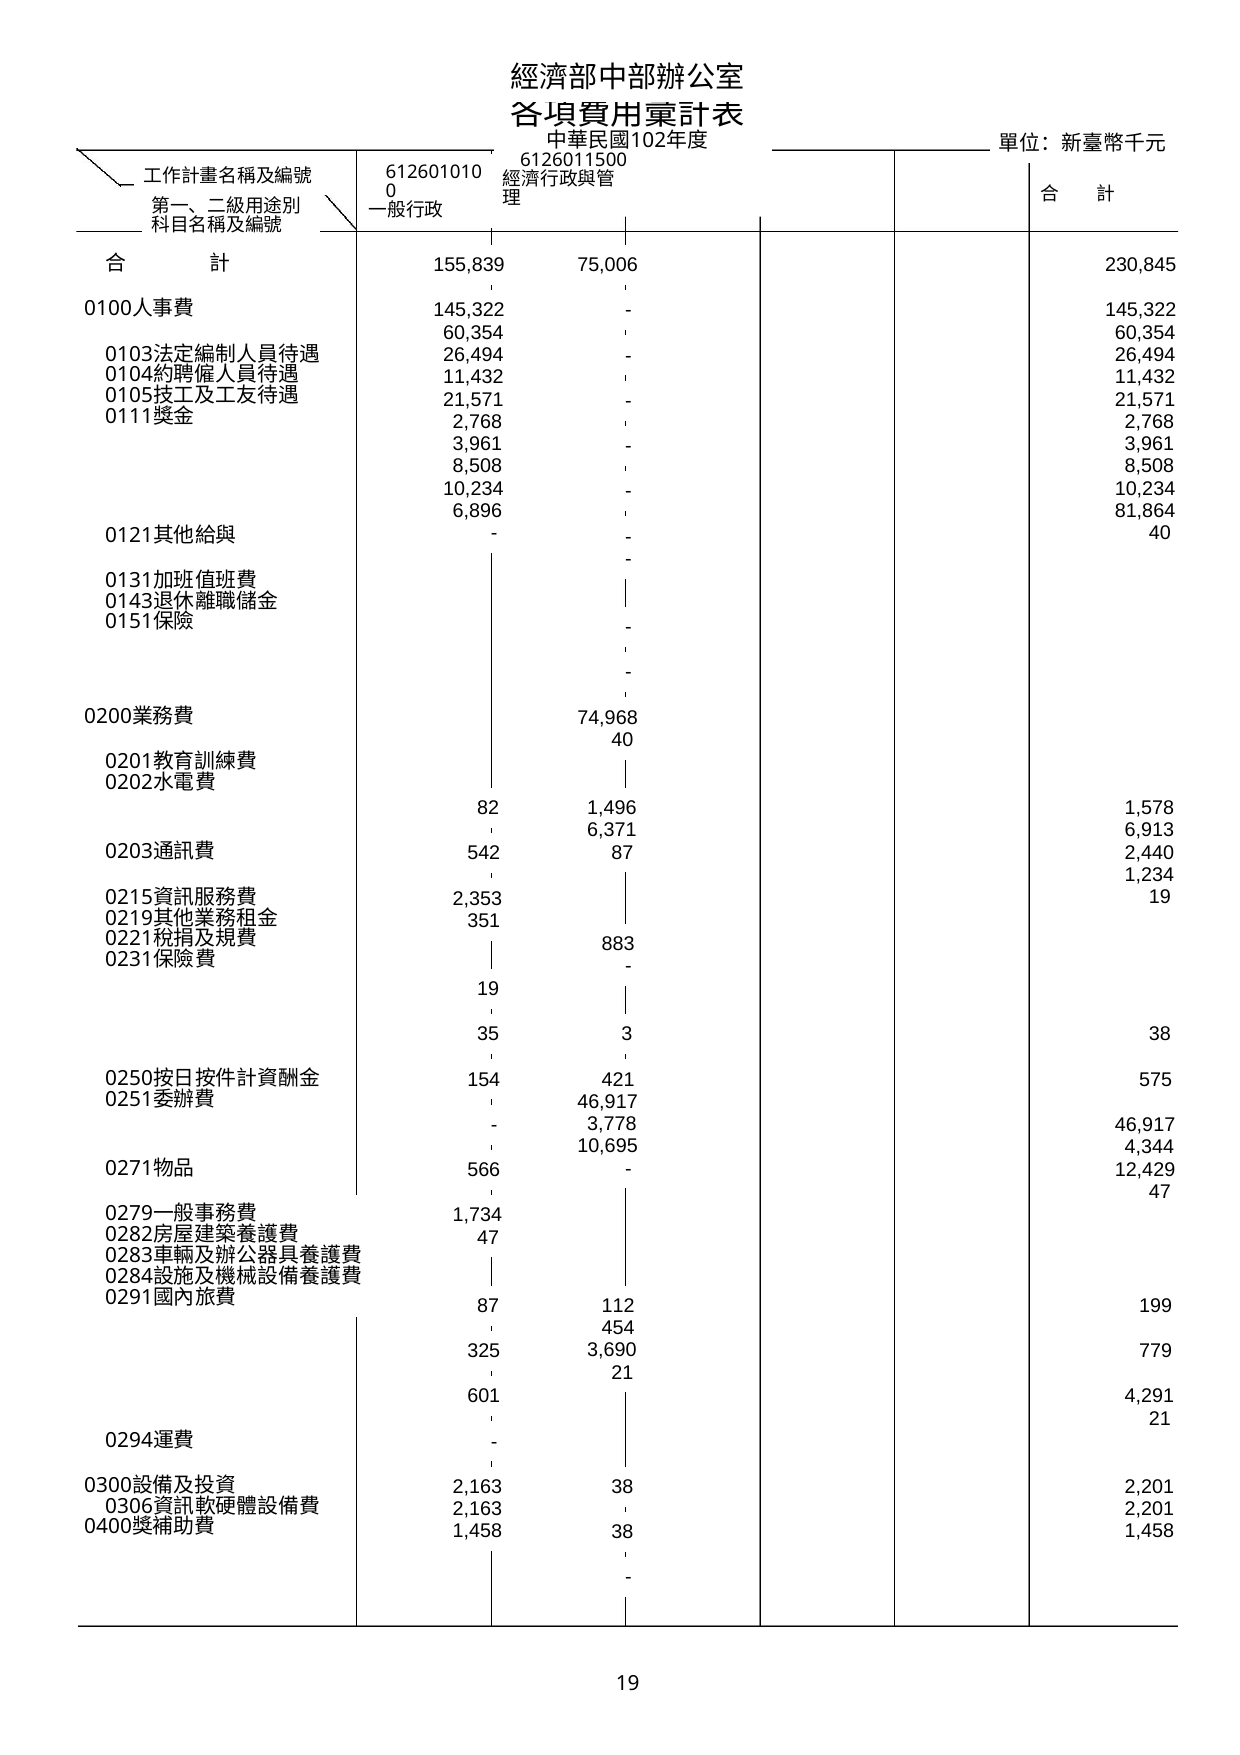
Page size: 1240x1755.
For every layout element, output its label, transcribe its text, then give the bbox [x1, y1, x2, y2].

text - [491, 1113, 508, 1136]
text 0105技工及工友待遇 [105, 386, 328, 407]
text 154 [467, 1068, 508, 1091]
text 0143退休離職儲金 [105, 591, 286, 612]
text 575 [1139, 1068, 1180, 1091]
text 421 [601, 1068, 643, 1091]
text 中華民國102年度 [546, 131, 764, 152]
text 計 [1096, 185, 1126, 204]
text 81,864 [1114, 500, 1180, 522]
text 4,344 [1124, 1136, 1180, 1158]
text 566 [467, 1159, 508, 1181]
text 87 [611, 841, 643, 864]
text 199 [1139, 1294, 1180, 1317]
text - [491, 1430, 508, 1453]
text 6,371 [587, 819, 643, 841]
text 合 [1040, 185, 1069, 204]
text 0251委辦費 [105, 1089, 328, 1110]
text 87 [477, 1294, 508, 1317]
text - [625, 955, 643, 977]
text 3,961 [1124, 433, 1180, 455]
text 12,429 [1114, 1158, 1180, 1180]
text 8,508 [452, 455, 508, 477]
text 601 [467, 1385, 508, 1407]
text 0282房屋建築養護費 [105, 1225, 377, 1246]
text 3,961 [452, 433, 508, 455]
text 19 [616, 1674, 650, 1694]
text 38 [611, 1476, 643, 1498]
text - [625, 1566, 643, 1588]
text 0283車輛及辦公器具養護費 [105, 1246, 377, 1267]
text 2,768 [452, 411, 508, 433]
text 779 [1139, 1340, 1180, 1362]
text 科目名稱及編號 [151, 217, 311, 235]
text 3 [621, 1023, 643, 1045]
picture [76, 54, 1161, 86]
text 542 [467, 842, 508, 864]
text 3,690 [587, 1339, 643, 1361]
picture [76, 1660, 1158, 1690]
text 10,234 [1114, 477, 1180, 500]
text - [625, 616, 643, 638]
text 230,845 [1105, 254, 1180, 276]
text 0284設施及機械設備養護費 [105, 1267, 377, 1287]
text 一般行政 [368, 201, 489, 220]
text 0203通訊費 [105, 842, 223, 863]
text 11,432 [1114, 366, 1180, 388]
text 2,163 [452, 1498, 508, 1520]
text 46,917 [1114, 1113, 1180, 1136]
text - [625, 480, 643, 502]
text 60,354 [1114, 321, 1180, 344]
text 0103法定編制人員待遇 [105, 344, 328, 365]
text 351 [467, 909, 508, 932]
text 合 計 [105, 254, 244, 275]
text - [625, 299, 643, 321]
text 8,508 [1124, 455, 1180, 477]
text 工作計畫名稱及編號 [143, 167, 322, 186]
text 2,768 [1124, 411, 1180, 433]
text 第一、二級用途別 [151, 198, 311, 217]
text - [491, 522, 508, 544]
text 26,494 [1114, 344, 1180, 366]
text 11,432 [443, 366, 508, 388]
text 145,322 [1105, 299, 1180, 321]
text 0219其他業務租金 [178, 908, 286, 929]
text 21 [1149, 1407, 1180, 1429]
text 38 [611, 1521, 643, 1543]
text 1,458 [452, 1520, 508, 1542]
text 21,571 [443, 388, 508, 411]
text 0306資訊軟硬體設備費 [105, 1496, 332, 1517]
text - [625, 435, 643, 457]
text 38 [1149, 1023, 1180, 1045]
text 0202水電費 [105, 772, 265, 793]
text 0231保險費 [105, 950, 286, 971]
text 19 [1149, 886, 1180, 908]
text 47 [1149, 1180, 1180, 1203]
text 2,353 [452, 887, 508, 909]
text 0300設備及投資 [84, 1476, 332, 1496]
text 0271物品 [105, 1159, 202, 1180]
text 0250按日按件計資酬金 [105, 1068, 328, 1089]
text 6126011500 [520, 152, 764, 171]
text 1,734 [452, 1204, 508, 1226]
text 26,494 [443, 344, 508, 366]
text 0121其他給與 [105, 525, 244, 546]
text 0200業務費 [84, 706, 202, 727]
text 0201教育訓練費 [105, 752, 265, 772]
text - [625, 344, 643, 367]
text 0151保險 [105, 612, 286, 633]
text 1,496 [587, 797, 643, 819]
text 145,322 [433, 299, 508, 321]
text 0104約聘僱人員待遇 [105, 365, 328, 386]
text 10,234 [443, 477, 508, 500]
text 0215資訊服務費 [105, 887, 286, 908]
text 0400獎補助費 [84, 1517, 332, 1538]
text - [625, 661, 643, 683]
text 6,896 [452, 500, 508, 522]
text 0294運費 [105, 1430, 202, 1451]
text - [625, 525, 643, 548]
text 112 [601, 1294, 643, 1317]
text 經濟行政與管 [503, 171, 764, 189]
text 1,458 [1124, 1520, 1180, 1542]
text 60,354 [443, 321, 508, 344]
picture [76, 120, 1179, 1628]
text 經濟部中部辦公室 [510, 64, 771, 94]
text 6126010100 [385, 163, 489, 201]
text 2,201 [1124, 1476, 1180, 1498]
text 0131加班值班費 [105, 571, 286, 591]
text 0291國內旅費 [105, 1287, 377, 1308]
text 19 [477, 978, 508, 1000]
text 454 [601, 1317, 643, 1339]
text 46,917 [577, 1091, 643, 1113]
text 325 [467, 1340, 508, 1362]
text 單位：新臺幣千元 [999, 133, 1180, 154]
text 0219其他業務租金 [105, 908, 178, 929]
text 35 [477, 1023, 508, 1045]
text 21 [611, 1361, 643, 1384]
text 2,440 [1124, 841, 1180, 864]
text 883 [601, 932, 643, 955]
text 0100人事費 [84, 299, 202, 320]
text - [625, 389, 643, 412]
text 40 [1149, 522, 1180, 544]
text 2,201 [1124, 1498, 1180, 1520]
text 74,968 [577, 706, 643, 728]
text 21,571 [1114, 388, 1180, 411]
text 40 [611, 728, 643, 751]
text 0111獎金 [105, 407, 328, 428]
text 0221稅捐及規費 [105, 929, 286, 950]
text - [625, 548, 643, 570]
text 155,839 [433, 254, 508, 276]
text 1,234 [1124, 864, 1180, 886]
text 10,695 [577, 1135, 643, 1157]
text 各項費用彙計表 [510, 102, 764, 131]
text 2,163 [452, 1476, 508, 1498]
text 1,578 [1124, 797, 1180, 819]
text 6,913 [1124, 819, 1180, 841]
text 3,778 [587, 1113, 643, 1135]
text 理 [503, 189, 764, 208]
text - [625, 1157, 643, 1180]
text 0279一般事務費 [105, 1204, 377, 1225]
text 75,006 [577, 254, 643, 276]
text 4,291 [1124, 1385, 1180, 1407]
text 47 [477, 1226, 508, 1249]
text 82 [477, 797, 508, 819]
